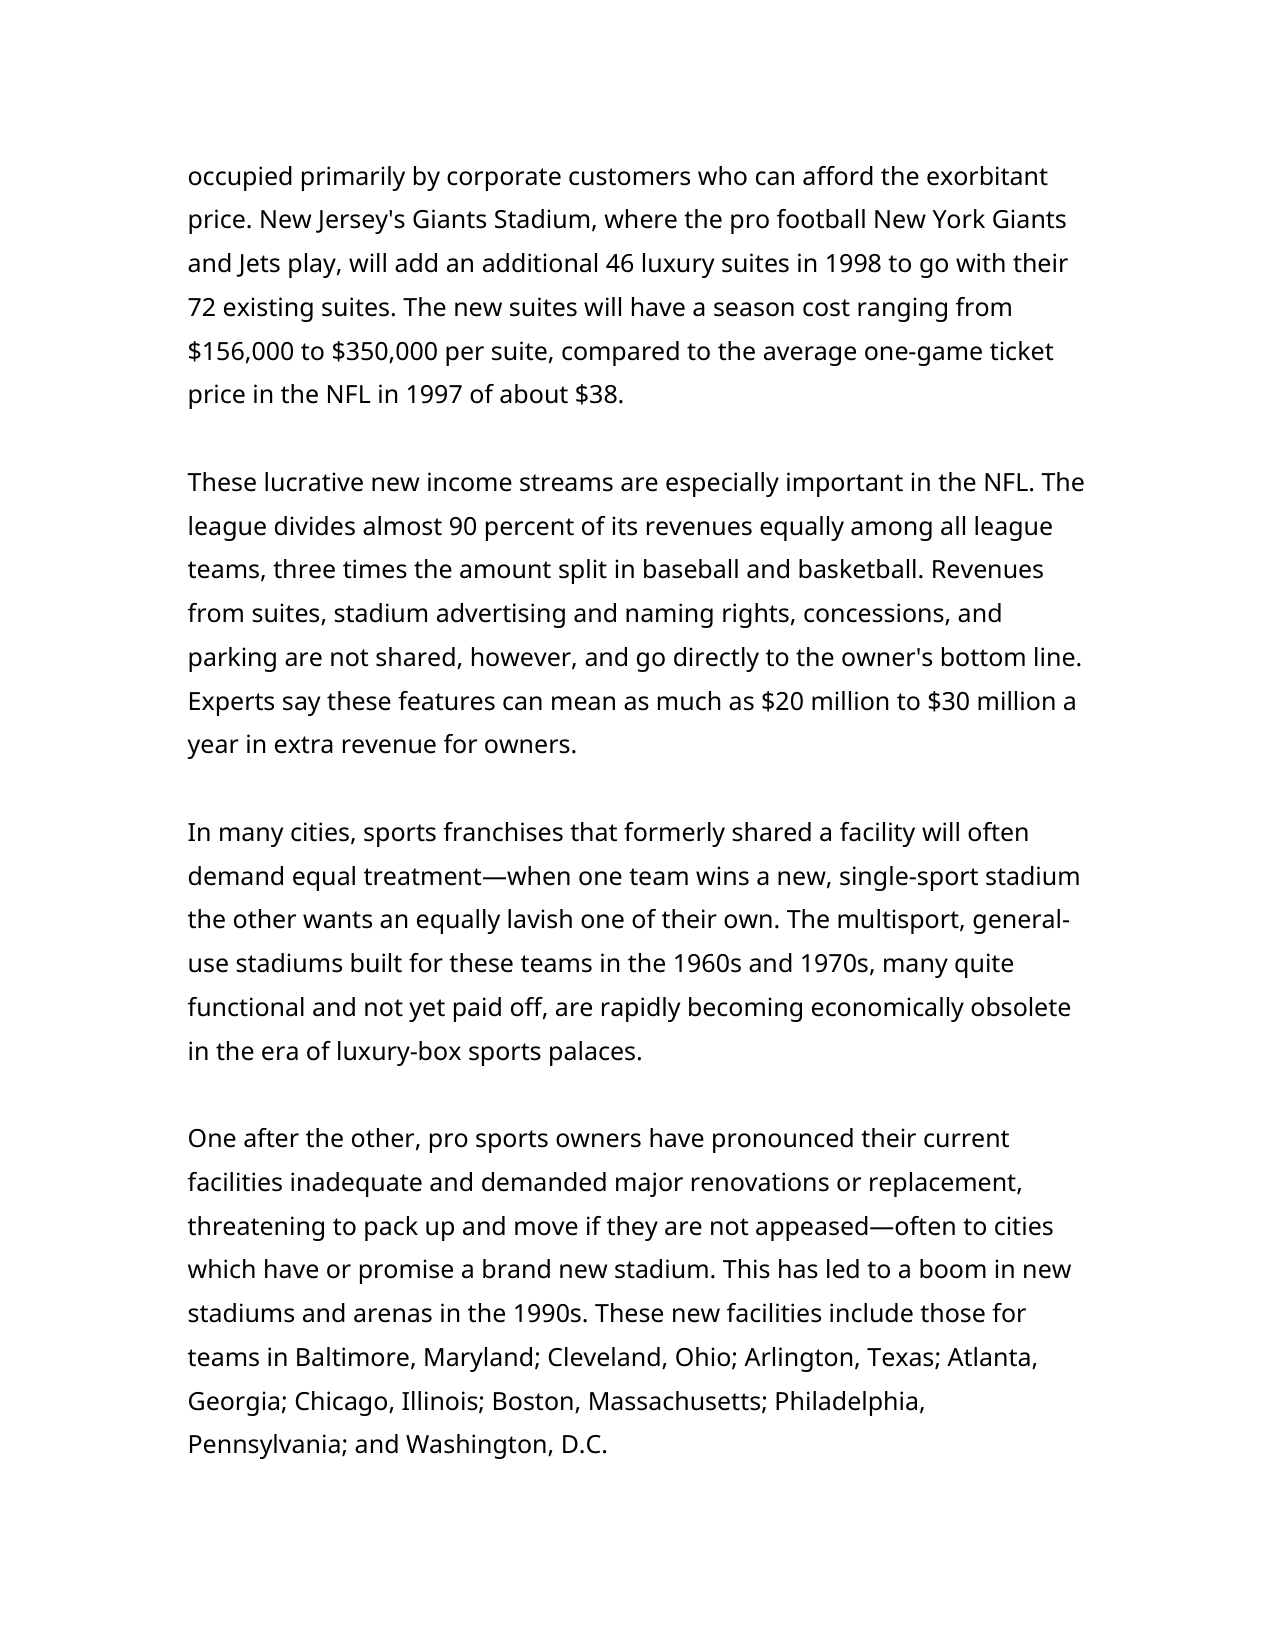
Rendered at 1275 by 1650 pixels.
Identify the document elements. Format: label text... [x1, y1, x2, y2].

text One after the other, pro sports owners have pronounced their current facilities inadequate and demanded major renovations or replacement, threatening to pack up and move if they are not appeased—often to cities which have or promise a brand new stadium. This has led to a boom in new stadiums and arenas in the 1990s. These new facilities include those for teams in Baltimore, Maryland; Cleveland, Ohio; Arlington, Texas; Atlanta, Georgia; Chicago, Illinois; Boston, Massachusetts; Philadelphia, Pennsylvania; and Washington, D.C. [187, 1112, 1087, 1462]
text occupied primarily by corporate customers who can afford the exorbitant price. New Jersey's Giants Stadium, where the pro football New York Giants and Jets play, will add an additional 46 luxury suites in 1998 to go with their 72 existing suites. The new suites will have a season cost ranging from $156,000 to $350,000 per suite, compared to the average one-game ticket price in the NFL in 1997 of about $38. [187, 150, 1087, 412]
text These lucrative new income streams are especially important in the NFL. The league divides almost 90 percent of its revenues equally among all league teams, three times the amount split in baseball and basketball. Revenues from suites, stadium advertising and naming rights, concessions, and parking are not shared, however, and go directly to the owner's bottom line. Experts say these features can mean as much as $20 million to $30 million a year in extra revenue for owners. [187, 456, 1087, 762]
text In many cities, sports franchises that formerly shared a facility will often demand equal treatment—when one team wins a new, single-sport stadium the other wants an equally lavish one of their own. The multisport, general-use stadiums built for these teams in the 1960s and 1970s, many quite functional and not yet paid off, are rapidly becoming economically obsolete in the era of luxury-box sports palaces. [187, 806, 1087, 1069]
